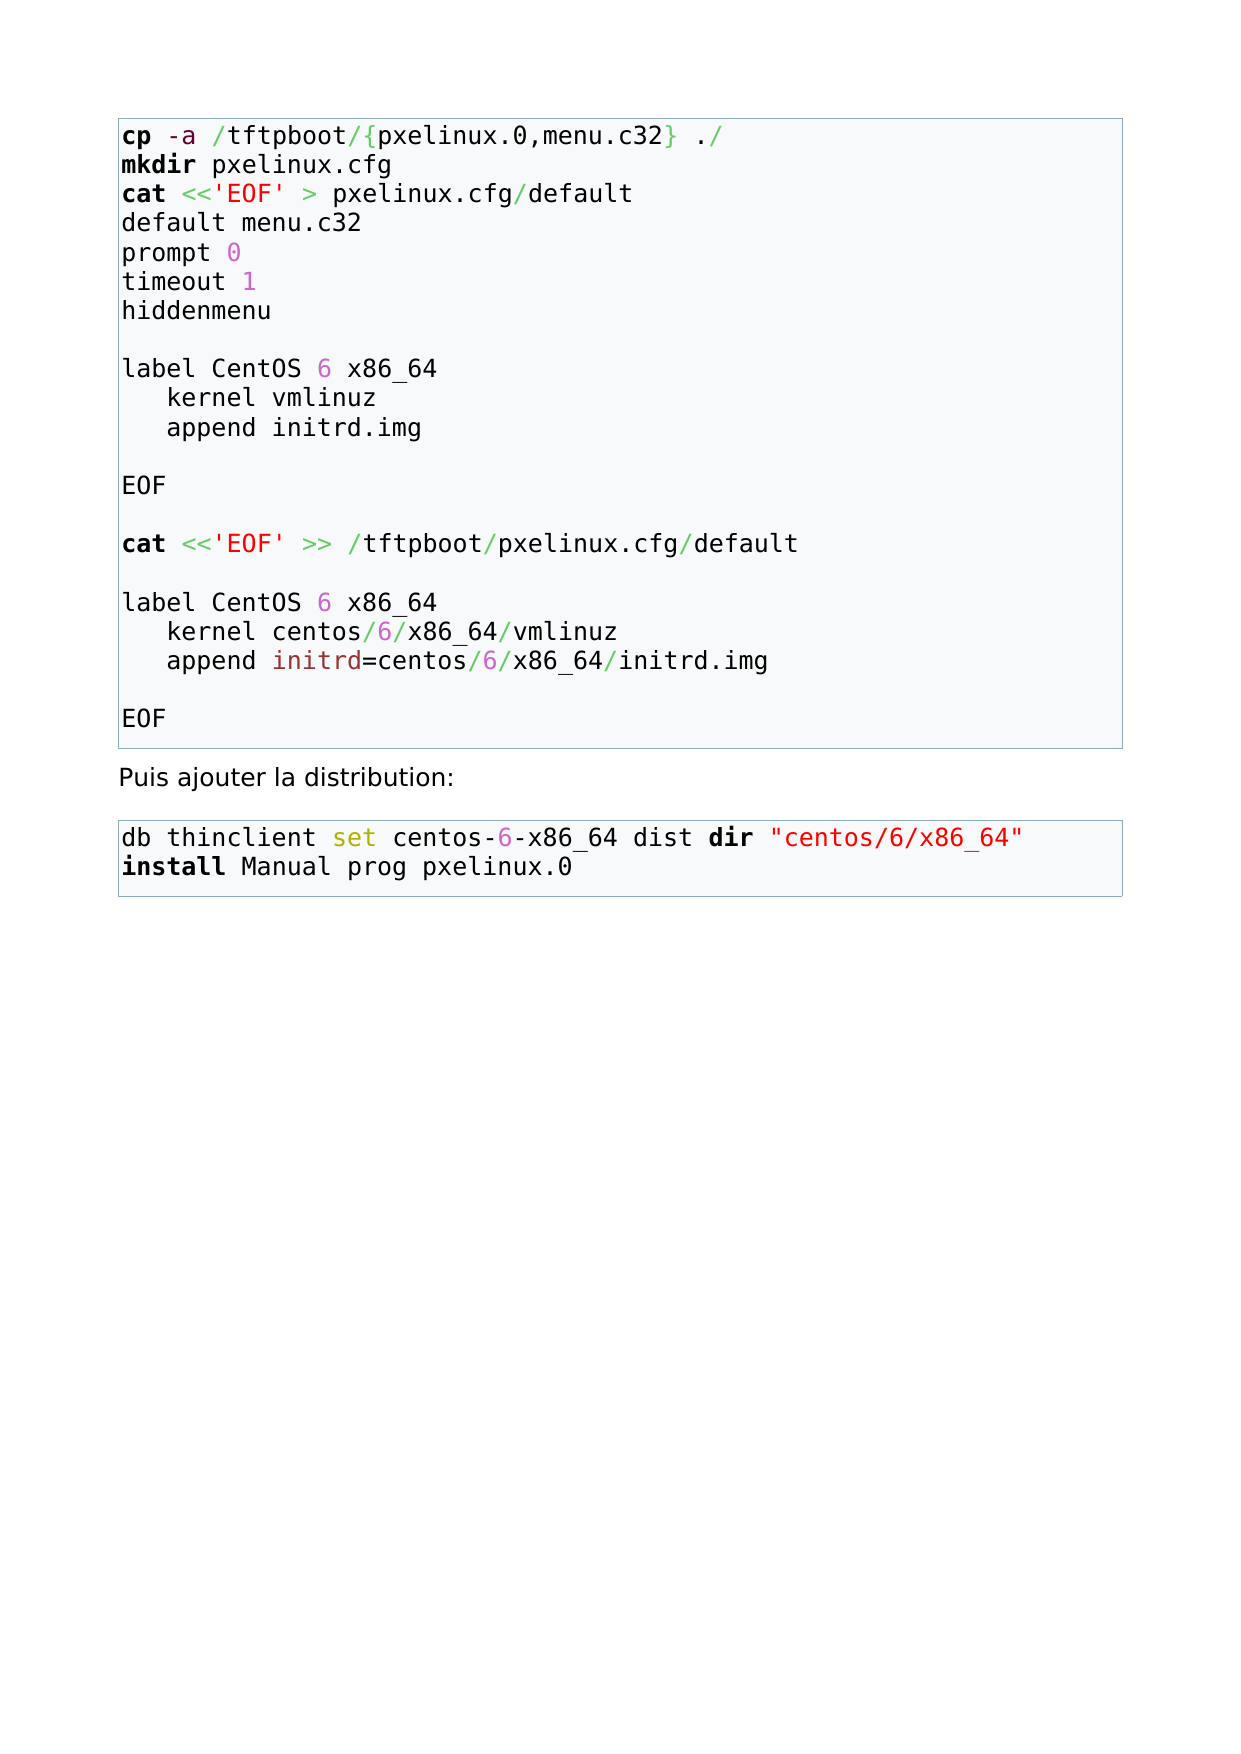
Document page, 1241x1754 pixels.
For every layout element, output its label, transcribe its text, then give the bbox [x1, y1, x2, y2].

table_header cp -a /tftpboot/{pxelinux.0,menu.c32} ./ mkdir pxelinux.cfg cat <<'EOF' > pxelinux.cfg/default default menu.c32 prompt 0 timeout 1 hiddenmenu label CentOS 6 x86_64 kernel vmlinuz append initrd.img EOF cat <<'EOF' >> /tftpboot/pxelinux.cfg/default label CentOS 6 x86_64 kernel centos/6/x86_64/vmlinuz append initrd=centos/6/x86_64/initrd.img EOF [119, 119, 1122, 748]
table_header db thinclient set centos-6-x86_64 dist dir "centos/6/x86_64" install Manual prog pxelinux.0 [119, 821, 1122, 896]
text Puis ajouter la distribution: [118, 763, 1122, 792]
